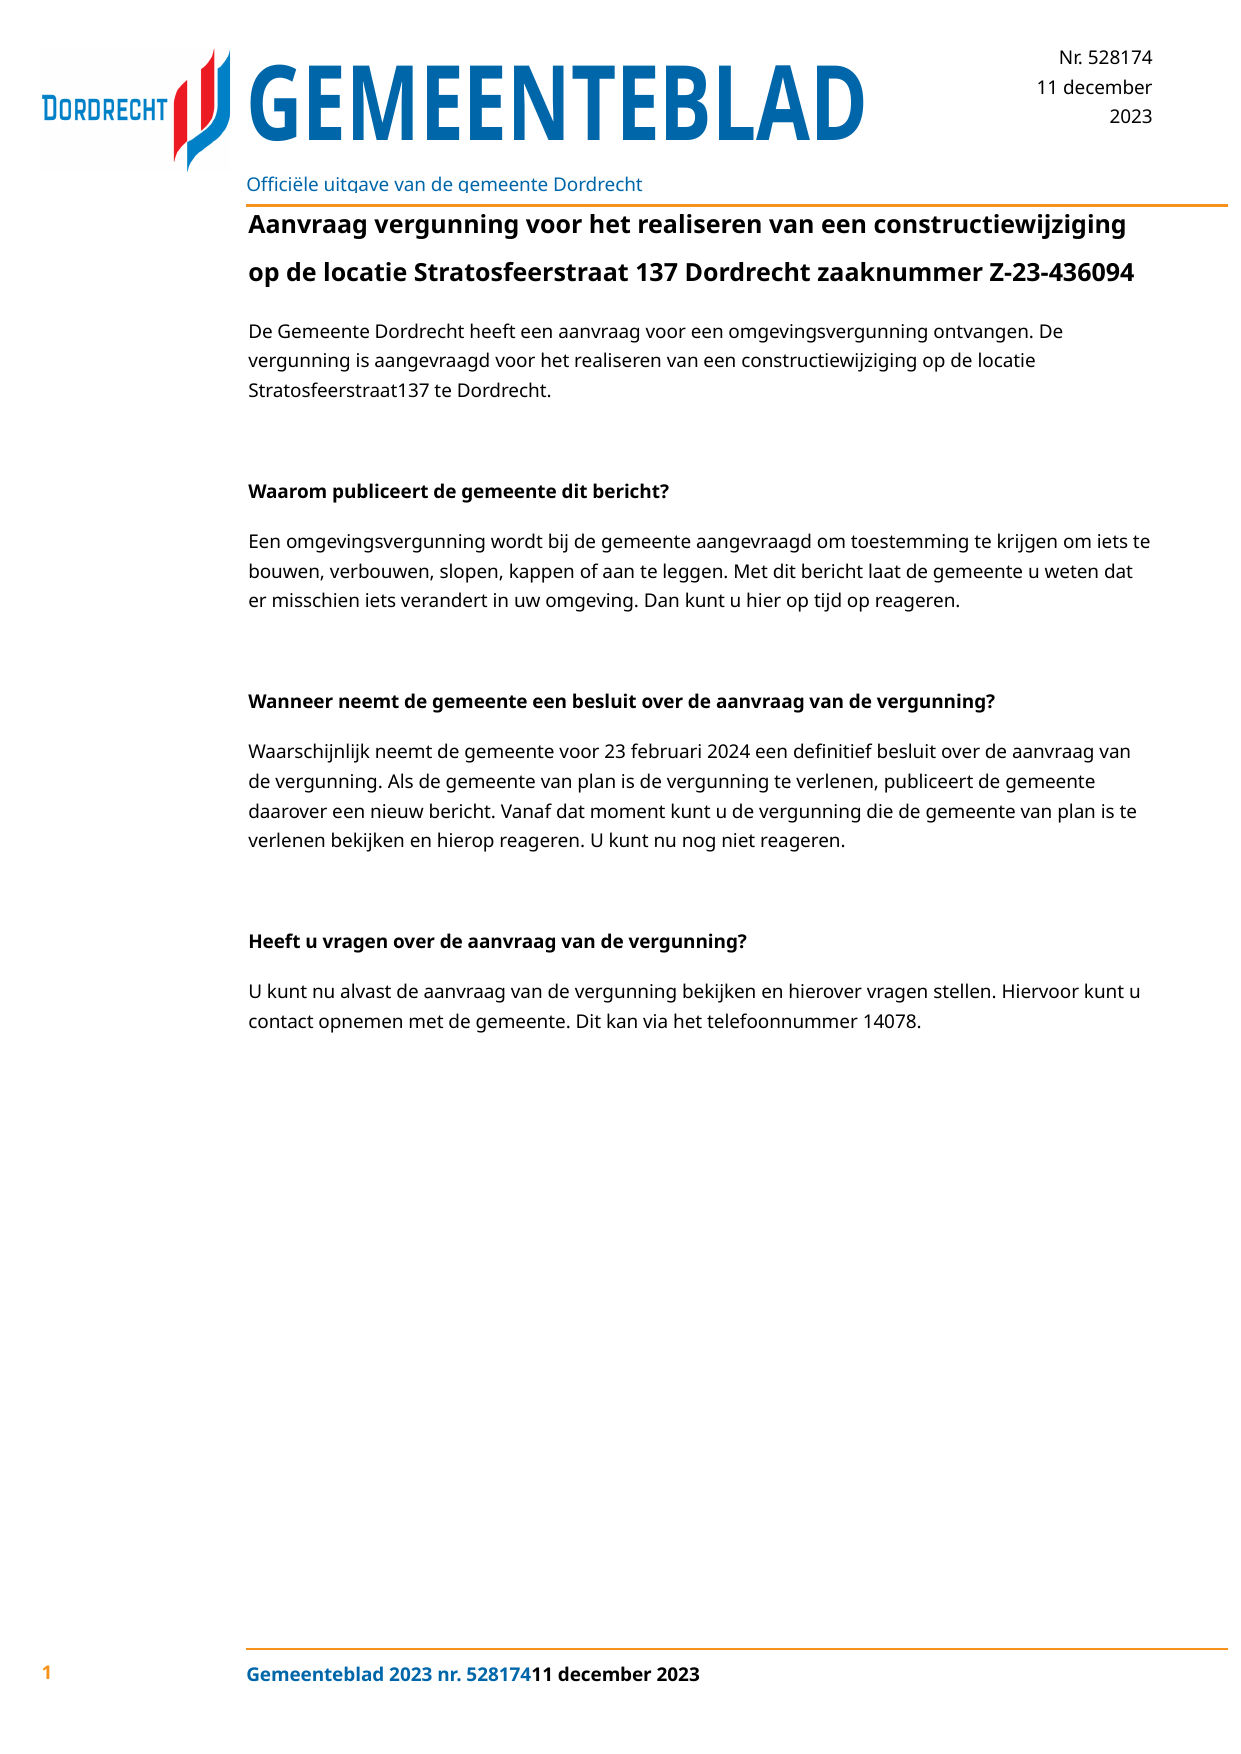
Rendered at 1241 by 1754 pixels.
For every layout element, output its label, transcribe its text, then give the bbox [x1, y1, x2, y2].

picture [41, 47, 231, 172]
text Waarschijnlijk neemt de gemeente voor 23 februari 2024 een definitief besluit over de aanvraag van de vergunning. Als de gemeente van plan is de vergunning te verlenen, publiceert de gemeente daarover een nieuw bericht. Vanaf dat moment kunt u de vergunning die de gemeente van plan is te verlenen bekijken en hierop reageren. U kunt nu nog niet reageren. [248, 739, 1152, 853]
text Waarom publiceert de gemeente dit bericht? [248, 478, 1152, 504]
text U kunt nu alvast de aanvraag van de vergunning bekijken en hierover vragen stellen. Hiervoor kunt u contact opnemen met de gemeente. Dit kan via het telefoonnummer 14078. [248, 979, 1152, 1034]
text Een omgevingsvergunning wordt bij de gemeente aangevraagd om toestemming te krijgen om iets te bouwen, verbouwen, slopen, kappen of aan te leggen. Met dit bericht laat de gemeente u weten dat er misschien iets verandert in uw omgeving. Dan kunt u hier op tijd op reageren. [248, 528, 1152, 613]
text De Gemeente Dordrecht heeft een aanvraag voor een omgevingsvergunning ontvangen. De vergunning is aangevraagd voor het realiseren van een constructiewijziging op de locatie Stratosfeerstraat137 te Dordrecht. [248, 318, 1152, 403]
text Wanneer neemt de gemeente een besluit over de aanvraag van de vergunning? [248, 688, 1152, 714]
text Heeft u vragen over de aanvraag van de vergunning? [248, 928, 1152, 954]
text Aanvraag vergunning voor het realiseren van een constructiewijziging op de locatie Stratosfeerstraat 137 Dordrecht zaaknummer Z-23-436094 [248, 207, 1152, 288]
